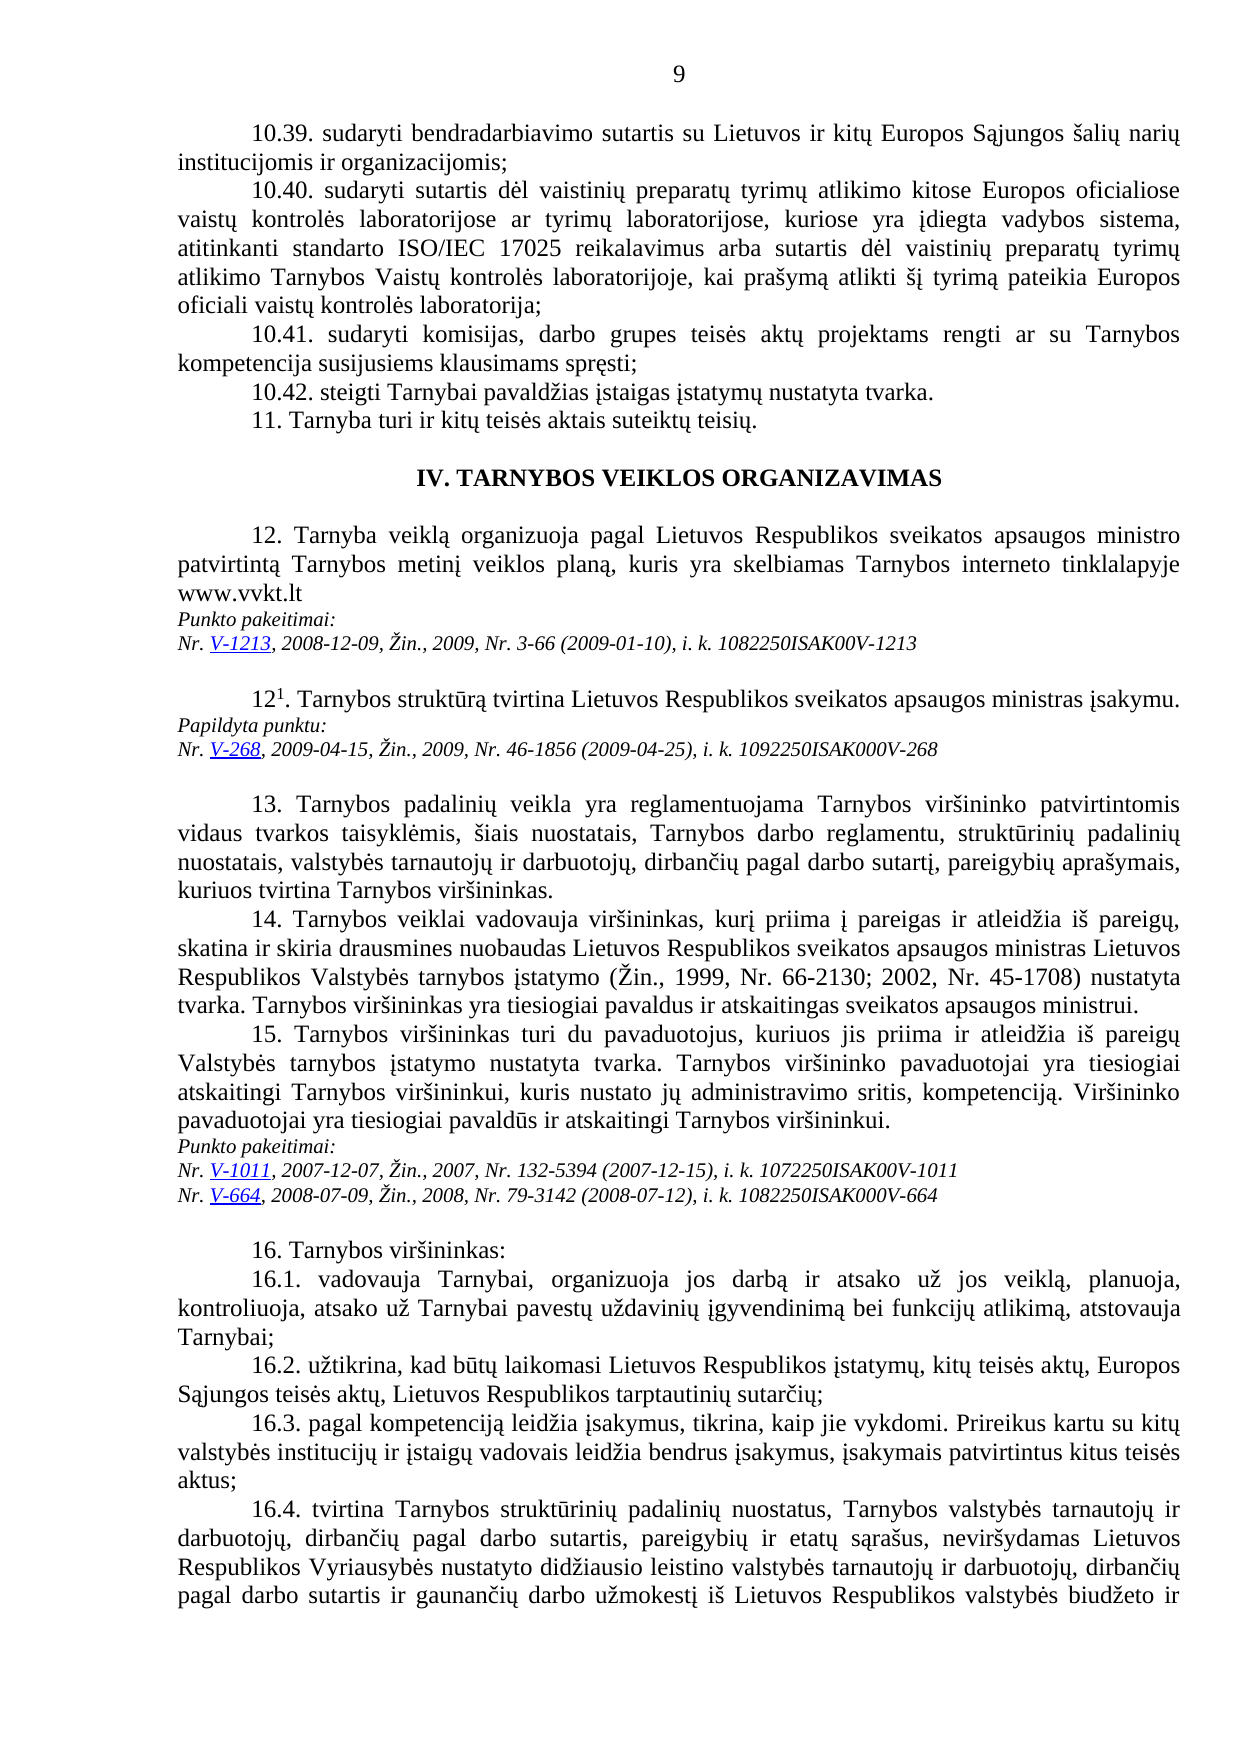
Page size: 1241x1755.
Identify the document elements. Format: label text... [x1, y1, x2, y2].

text 13. Tarnybos padalinių veikla yra reglamentuojama Tarnybos viršininko patvirtintomis vidaus tvarkos taisyklėmis, šiais nuostatais, Tarnybos darbo reglamentu, struktūrinių padalinių nuostatais, valstybės tarnautojų ir darbuotojų, dirbančių pagal darbo sutartį, pareigybių aprašymais, kuriuos tvirtina Tarnybos viršininkas. [177, 789, 1181, 904]
text IV. TARNYBOS VEIKLOS ORGANIZAVIMAS [177, 463, 1181, 492]
text 16.4. tvirtina Tarnybos struktūrinių padalinių nuostatus, Tarnybos valstybės tarnautojų ir darbuotojų, dirbančių pagal darbo sutartis, pareigybių ir etatų sąrašus, neviršydamas Lietuvos Respublikos Vyriausybės nustatyto didžiausio leistino valstybės tarnautojų ir darbuotojų, dirbančių pagal darbo sutartis ir gaunančių darbo užmokestį iš Lietuvos Respublikos valstybės biudžeto ir [177, 1494, 1181, 1609]
text 14. Tarnybos veiklai vadovauja viršininkas, kurį priima į pareigas ir atleidžia iš pareigų, skatina ir skiria drausmines nuobaudas Lietuvos Respublikos sveikatos apsaugos ministras Lietuvos Respublikos Valstybės tarnybos įstatymo (Žin., 1999, Nr. 66-2130; 2002, Nr. 45-1708) nustatyta tvarka. Tarnybos viršininkas yra tiesiogiai pavaldus ir atskaitingas sveikatos apsaugos ministrui. [177, 904, 1181, 1019]
text Punkto pakeitimai: [177, 1134, 1181, 1158]
text Nr. V-1213, 2008-12-09, Žin., 2009, Nr. 3-66 (2009-01-10), i. k. 1082250ISAK00V-1213 [177, 631, 1181, 655]
text 16.1. vadovauja Tarnybai, organizuoja jos darbą ir atsako už jos veiklą, planuoja, kontroliuoja, atsako už Tarnybai pavestų uždavinių įgyvendinimą bei funkcijų atlikimą, atstovauja Tarnybai; [177, 1264, 1181, 1350]
text 16. Tarnybos viršininkas: [177, 1235, 1181, 1264]
text 121. Tarnybos struktūrą tvirtina Lietuvos Respublikos sveikatos apsaugos ministras įsakymu. [177, 684, 1181, 712]
text 16.2. užtikrina, kad būtų laikomasi Lietuvos Respublikos įstatymų, kitų teisės aktų, Europos Sąjungos teisės aktų, Lietuvos Respublikos tarptautinių sutarčių; [177, 1350, 1181, 1408]
text 15. Tarnybos viršininkas turi du pavaduotojus, kuriuos jis priima ir atleidžia iš pareigų Valstybės tarnybos įstatymo nustatyta tvarka. Tarnybos viršininko pavaduotojai yra tiesiogiai atskaitingi Tarnybos viršininkui, kuris nustato jų administravimo sritis, kompetenciją. Viršininko pavaduotojai yra tiesiogiai pavaldūs ir atskaitingi Tarnybos viršininkui. [177, 1019, 1181, 1134]
text Nr. V-664, 2008-07-09, Žin., 2008, Nr. 79-3142 (2008-07-12), i. k. 1082250ISAK000V-664 [177, 1182, 1181, 1207]
text 10.40. sudaryti sutartis dėl vaistinių preparatų tyrimų atlikimo kitose Europos oficialiose vaistų kontrolės laboratorijose ar tyrimų laboratorijose, kuriose yra įdiegta vadybos sistema, atitinkanti standarto ISO/IEC 17025 reikalavimus arba sutartis dėl vaistinių preparatų tyrimų atlikimo Tarnybos Vaistų kontrolės laboratorijoje, kai prašymą atlikti šį tyrimą pateikia Europos oficiali vaistų kontrolės laboratorija; [177, 176, 1181, 319]
text Papildyta punktu: [177, 712, 1181, 737]
text 16.3. pagal kompetenciją leidžia įsakymus, tikrina, kaip jie vykdomi. Prireikus kartu su kitų valstybės institucijų ir įstaigų vadovais leidžia bendrus įsakymus, įsakymais patvirtintus kitus teisės aktus; [177, 1408, 1181, 1494]
text 12. Tarnyba veiklą organizuoja pagal Lietuvos Respublikos sveikatos apsaugos ministro patvirtintą Tarnybos metinį veiklos planą, kuris yra skelbiamas Tarnybos interneto tinklalapyje www.vvkt.lt [177, 521, 1181, 607]
text 10.41. sudaryti komisijas, darbo grupes teisės aktų projektams rengti ar su Tarnybos kompetencija susijusiems klausimams spręsti; [177, 319, 1181, 377]
text Punkto pakeitimai: [177, 607, 1181, 631]
text 11. Tarnyba turi ir kitų teisės aktais suteiktų teisių. [177, 406, 1181, 434]
text Nr. V-1011, 2007-12-07, Žin., 2007, Nr. 132-5394 (2007-12-15), i. k. 1072250ISAK00V-1011 [177, 1158, 1181, 1182]
text Nr. V-268, 2009-04-15, Žin., 2009, Nr. 46-1856 (2009-04-25), i. k. 1092250ISAK000V-268 [177, 737, 1181, 761]
text 10.42. steigti Tarnybai pavaldžias įstaigas įstatymų nustatyta tvarka. [177, 377, 1181, 406]
text 10.39. sudaryti bendradarbiavimo sutartis su Lietuvos ir kitų Europos Sąjungos šalių narių institucijomis ir organizacijomis; [177, 118, 1181, 176]
